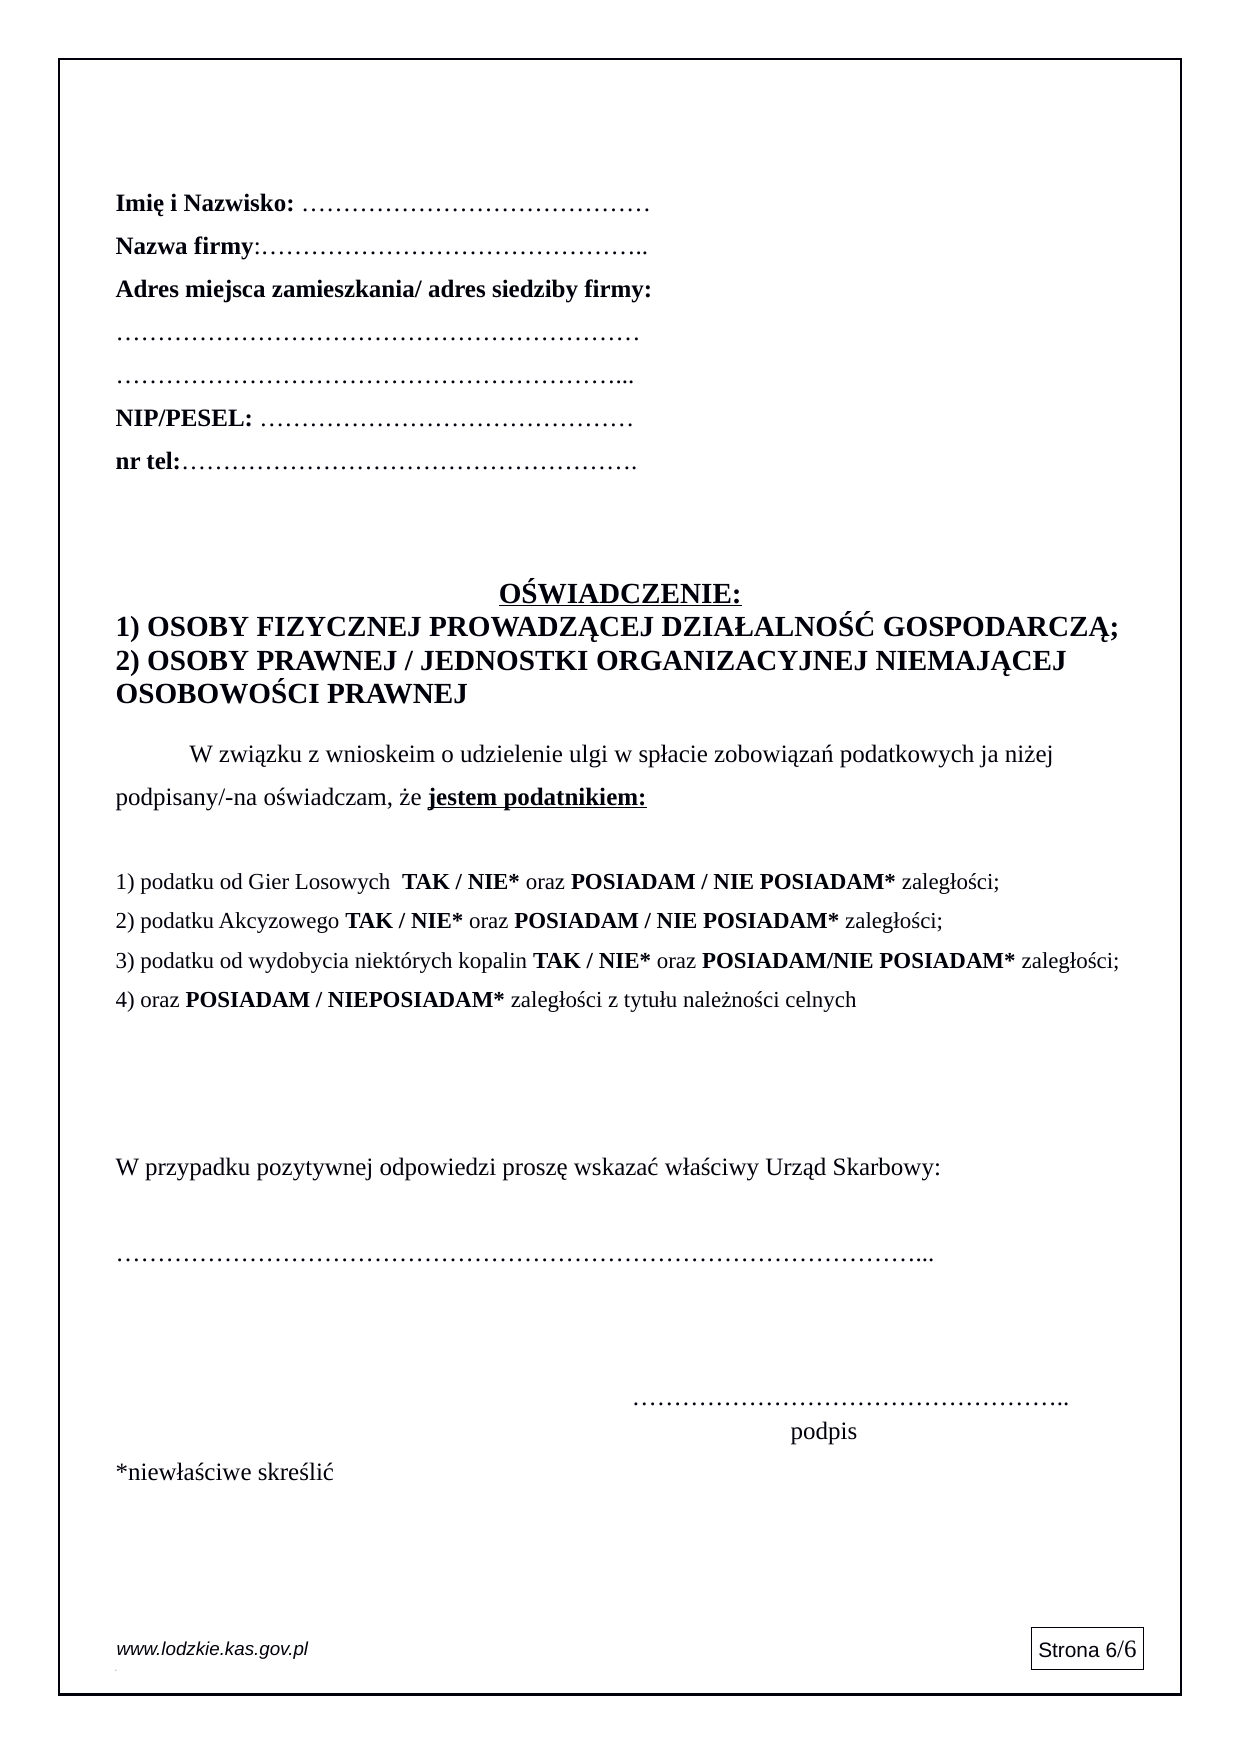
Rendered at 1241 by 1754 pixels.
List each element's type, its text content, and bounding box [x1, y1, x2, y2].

text W przypadku pozytywnej odpowiedzi proszę wskazać właściwy Urząd Skarbowy: [115, 1152, 1125, 1181]
text OŚWIADCZENIE: [115, 576, 1125, 609]
text 1) OSOBY FIZYCZNEJ PROWADZĄCEJ DZIAŁALNOŚĆ GOSPODARCZĄ; [115, 609, 1125, 643]
text W związku z wnioskeim o udzielenie ulgi w spłacie zobowiązań podatkowych ja niżej podpisany/-na oświadczam, że jestem podatnikiem: [115, 739, 1125, 811]
text …………………………………………….. [115, 1353, 1125, 1411]
text Imię i Nazwisko: …………………………………… [115, 188, 1125, 216]
text Nazwa firmy:……………………………………….. [115, 231, 1125, 259]
text podpis [115, 1416, 1125, 1445]
text 1) podatku od Gier Losowych TAK / NIE* oraz POSIADAM / NIE POSIADAM* zaległości; [115, 868, 1125, 894]
text 4) oraz POSIADAM / NIEPOSIADAM* zaległości z tytułu należności celnych [115, 987, 1125, 1013]
text 2) OSOBY PRAWNEJ / JEDNOSTKI ORGANIZACYJNEJ NIEMAJĄCEJ OSOBOWOŚCI PRAWNEJ [115, 643, 1125, 710]
text 2) podatku Akcyzowego TAK / NIE* oraz POSIADAM / NIE POSIADAM* zaległości; [115, 908, 1125, 934]
text NIP/PESEL: ……………………………………… [115, 403, 1125, 432]
text 3) podatku od wydobycia niektórych kopalin TAK / NIE* oraz POSIADAM/NIE POSIADAM* zaległości; [115, 947, 1125, 973]
text ……………………………………………………… [115, 317, 1125, 346]
text ……………………………………………………………………………………... [115, 1238, 1125, 1267]
text ……………………………………………………... [115, 360, 1125, 389]
text Adres miejsca zamieszkania/ adres siedziby firmy: [115, 274, 1125, 303]
text *niewłaściwe skreślić [115, 1457, 1125, 1486]
text nr tel:………………………………………………. [115, 446, 1125, 475]
